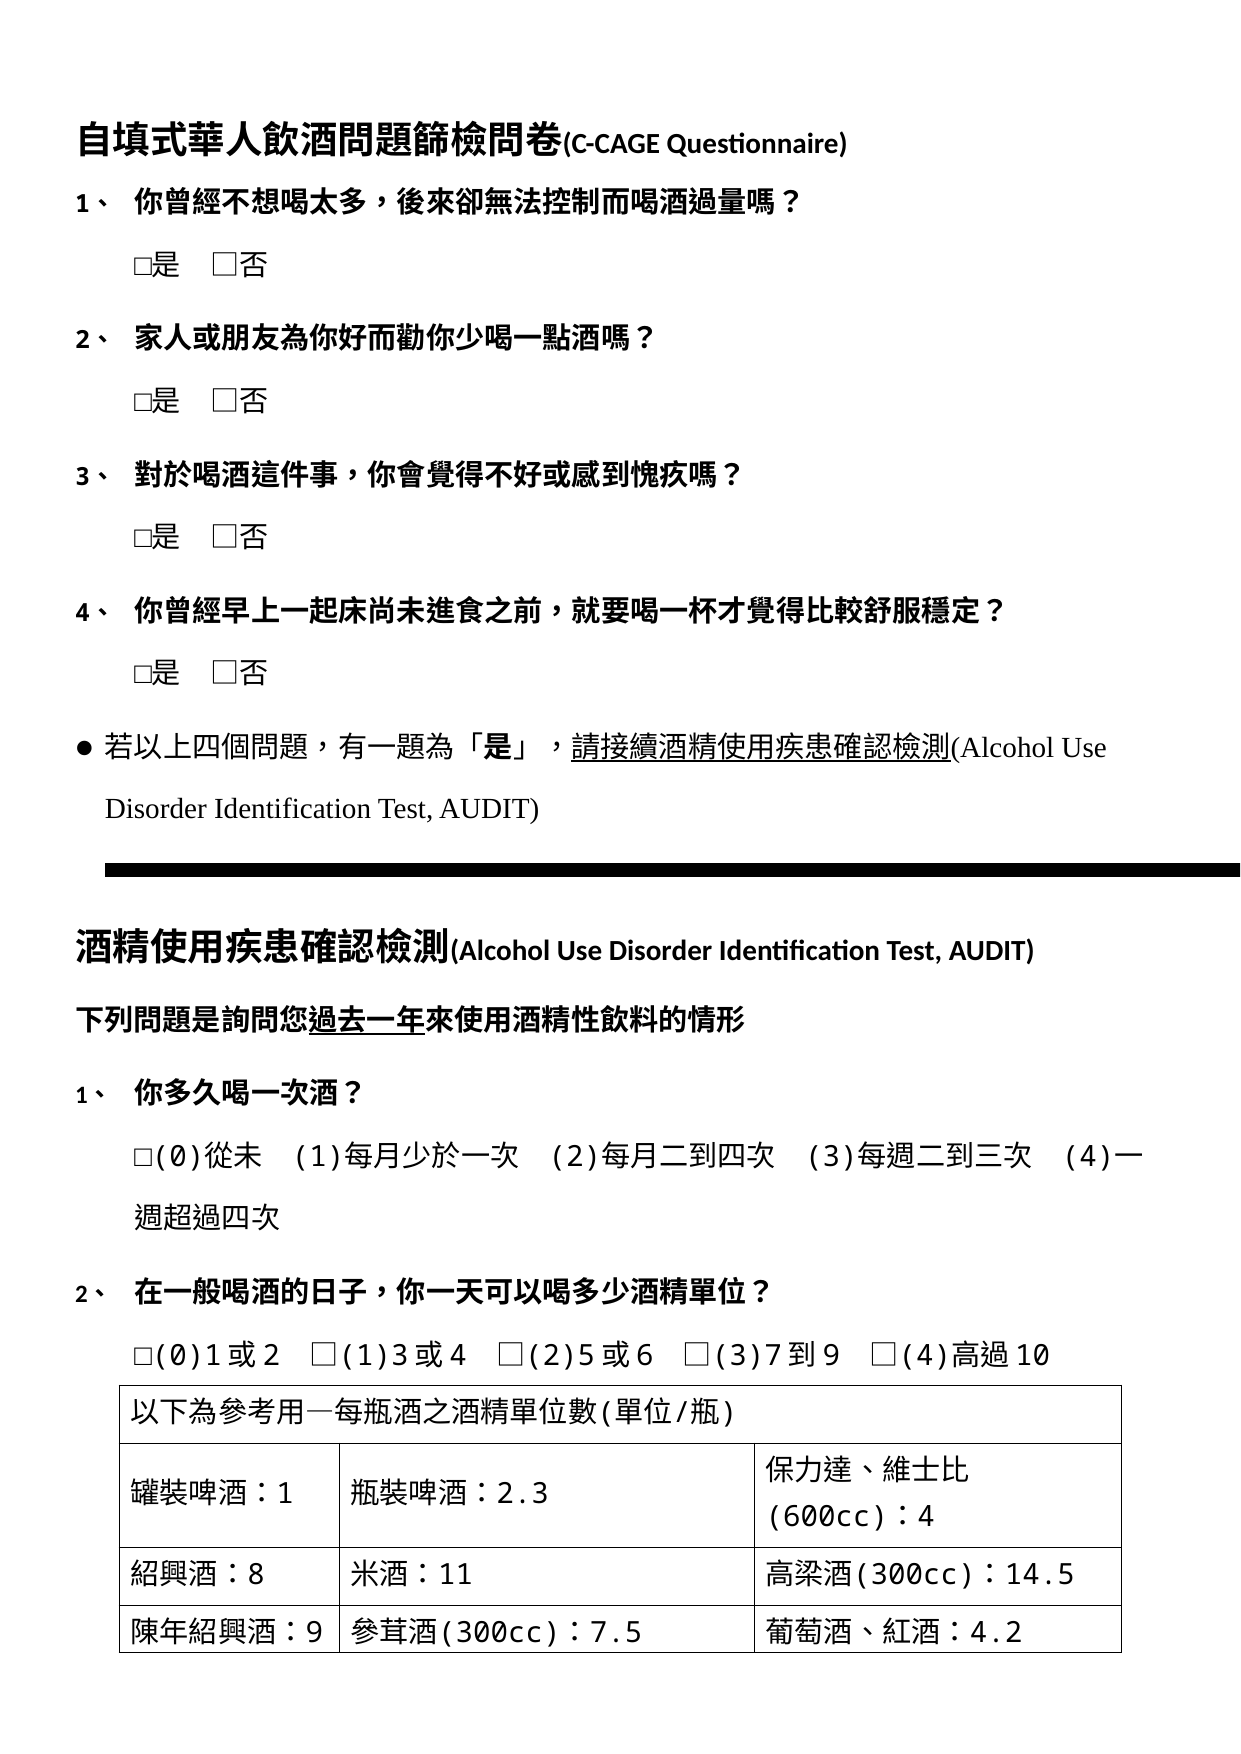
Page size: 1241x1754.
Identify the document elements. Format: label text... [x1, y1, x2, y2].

text 酒精使用疾患確認檢測(Alcohol Use Disorder Identification Test, AUDIT) [75, 902, 1165, 964]
list 在一般喝酒的日子，你一天可以喝多少酒精單位？ □(0)1或2 □(1)3或4 □(2)5或6 □(3)7到9 □(4)高過10 [75, 1248, 1165, 1373]
table_cell 瓶裝啤酒：2.3 [340, 1444, 754, 1547]
table_cell 葡萄酒、紅酒：4.2 [755, 1606, 1121, 1652]
text 自填式華人飲酒問題篩檢問卷(C-CAGE Questionnaire) [75, 96, 1165, 158]
list 你曾經早上一起床尚未進食之前，就要喝一杯才覺得比較舒服穩定？ □是 □否 [75, 567, 1165, 692]
list 家人或朋友為你好而勸你少喝一點酒嗎？ □是 □否 [75, 294, 1165, 419]
table_cell 高梁酒(300cc)：14.5 [755, 1548, 1121, 1605]
list 你多久喝一次酒？ □(0)從未 (1)每月少於一次 (2)每月二到四次 (3)每週二到三次 (4)一週超過四次 [75, 1049, 1165, 1237]
list 你曾經不想喝太多，後來卻無法控制而喝酒過量嗎？ □是 □否 [75, 158, 1165, 283]
list 若以上四個問題，有一題為「是」，請接續酒精使用疾患確認檢測(Alcohol Use Disorder Identification Test, AUDIT) [75, 703, 1165, 891]
table_cell 罐裝啤酒：1 [120, 1444, 339, 1547]
table_cell 陳年紹興酒：9 [120, 1606, 339, 1652]
table_cell 米酒：11 [340, 1548, 754, 1605]
text 下列問題是詢問您過去一年來使用酒精性飲料的情形 [75, 976, 1165, 1038]
table_cell 紹興酒：8 [120, 1548, 339, 1605]
table_cell 參茸酒(300cc)：7.5 [340, 1606, 754, 1652]
list 對於喝酒這件事，你會覺得不好或感到愧疚嗎？ □是 □否 [75, 431, 1165, 556]
table_cell 保力達、維士比(600cc)：4 [755, 1444, 1121, 1547]
table_header 以下為參考用—每瓶酒之酒精單位數(單位/瓶) [120, 1386, 1121, 1443]
